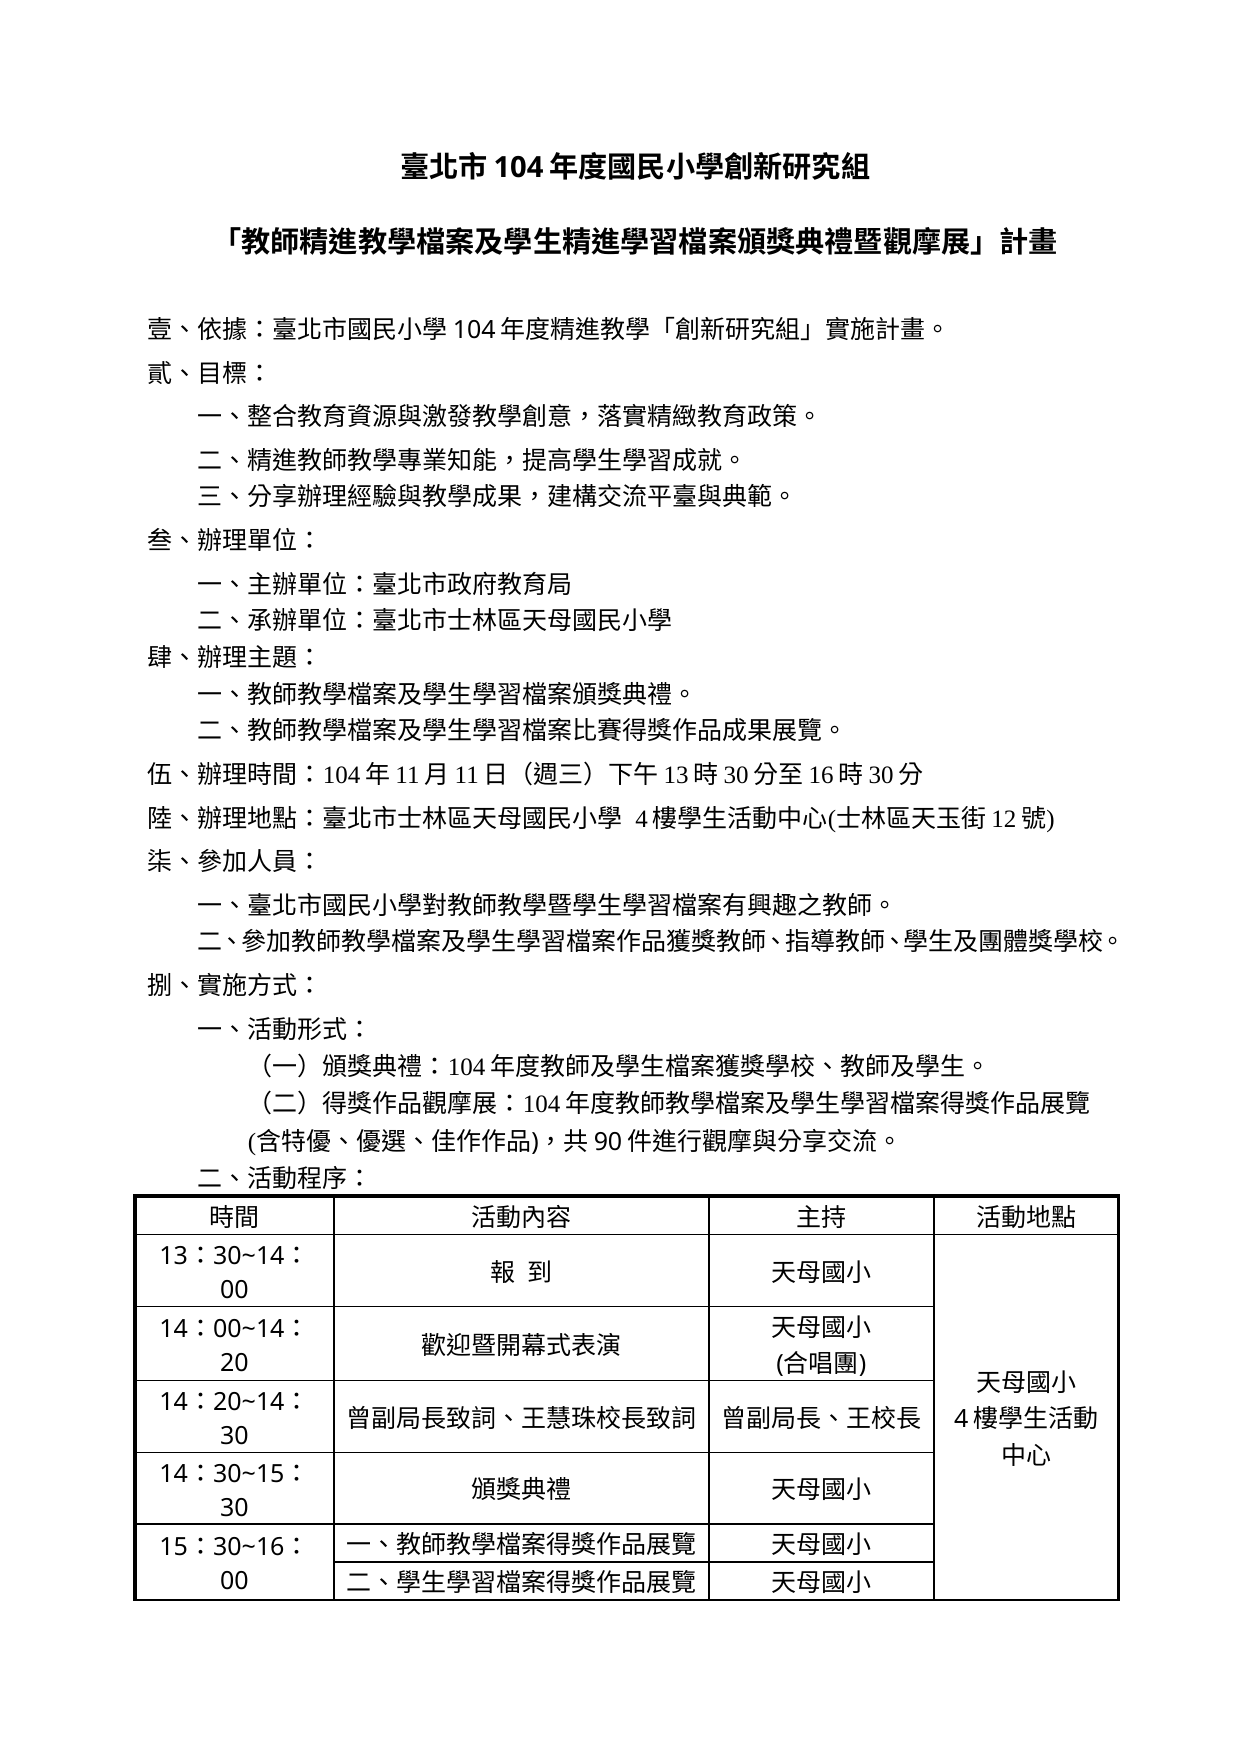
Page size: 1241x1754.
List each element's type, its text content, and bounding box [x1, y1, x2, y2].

text 伍、辦理時間：104年11月11日（週三）下午13時30分至16時30分 [148, 754, 1122, 791]
table_cell 曾副局長致詞、王慧珠校長致詞 [335, 1381, 708, 1451]
text 二、承辦單位：臺北市士林區天母國民小學 [198, 601, 1122, 637]
text 捌、實施方式： [148, 966, 1122, 1002]
text 陸、辦理地點：臺北市士林區天母國民小學 4樓學生活動中心(士林區天玉街12號) [148, 798, 1122, 834]
text 柒、參加人員： [148, 842, 1122, 878]
table_cell 14：20~14：30 [137, 1381, 333, 1451]
table_cell 天母國小 4樓學生活動中心 [935, 1235, 1117, 1599]
text 壹、依據：臺北市國民小學104年度精進教學「創新研究組」實施計畫。 [148, 309, 1122, 346]
table_cell 天母國小 [710, 1525, 933, 1561]
table_cell 歡迎暨開幕式表演 [335, 1307, 708, 1379]
table_cell 天母國小 [710, 1563, 933, 1599]
text 二、精進教師教學專業知能，提高學生學習成就。 [198, 441, 1122, 477]
text 貳、目標： [148, 353, 1122, 389]
table_cell 報 到 [335, 1235, 708, 1306]
table_cell 一、教師教學檔案得獎作品展覽 [335, 1525, 708, 1561]
text 臺北市104年度國民小學創新研究組 [148, 127, 1122, 202]
text 「教師精進教學檔案及學生精進學習檔案頒獎典禮暨觀摩展」計畫 [148, 202, 1122, 277]
table_cell 14：00~14：20 [137, 1307, 333, 1379]
table_cell 天母國小 (合唱團) [710, 1307, 933, 1379]
text 三、分享辦理經驗與教學成果，建構交流平臺與典範。 [198, 477, 1122, 513]
text 一、主辦單位：臺北市政府教育局 [198, 564, 1122, 601]
table_cell 頒獎典禮 [335, 1453, 708, 1523]
table_header 主持 [710, 1198, 933, 1234]
text 一、臺北市國民小學對教師教學暨學生學習檔案有興趣之教師。 [198, 886, 1122, 922]
table_cell 15：30~16：00 [137, 1525, 333, 1599]
table_header 活動內容 [335, 1198, 708, 1234]
table_cell 二、學生學習檔案得獎作品展覽 [335, 1563, 708, 1599]
text 肆、辦理主題： [148, 637, 1122, 674]
table_header 時間 [137, 1198, 333, 1234]
text 二、參加教師教學檔案及學生學習檔案作品獲獎教師、指導教師、學生及團體獎學校。 [198, 922, 1122, 958]
text 二、教師教學檔案及學生學習檔案比賽得獎作品成果展覽。 [198, 711, 1122, 747]
table_header 活動地點 [935, 1198, 1117, 1234]
text 叁、辦理單位： [148, 521, 1122, 557]
text 一、整合教育資源與激發教學創意，落實精緻教育政策。 [198, 397, 1122, 433]
table_cell 天母國小 [710, 1453, 933, 1523]
text （一）頒獎典禮：104年度教師及學生檔案獲獎學校、教師及學生。 [248, 1046, 1122, 1083]
table_cell 天母國小 [710, 1235, 933, 1306]
table_cell 13：30~14：00 [137, 1235, 333, 1306]
table_cell 14：30~15：30 [137, 1453, 333, 1523]
text 一、活動形式： [198, 1009, 1122, 1046]
text 二、活動程序： [198, 1158, 1122, 1194]
table_cell 曾副局長、王校長 [710, 1381, 933, 1451]
text （二）得獎作品觀摩展：104年度教師教學檔案及學生學習檔案得獎作品展覽 (含特優、優選、佳作作品)，共90件進行觀摩與分享交流。 [248, 1083, 1122, 1158]
text 一、教師教學檔案及學生學習檔案頒獎典禮。 [198, 674, 1122, 711]
